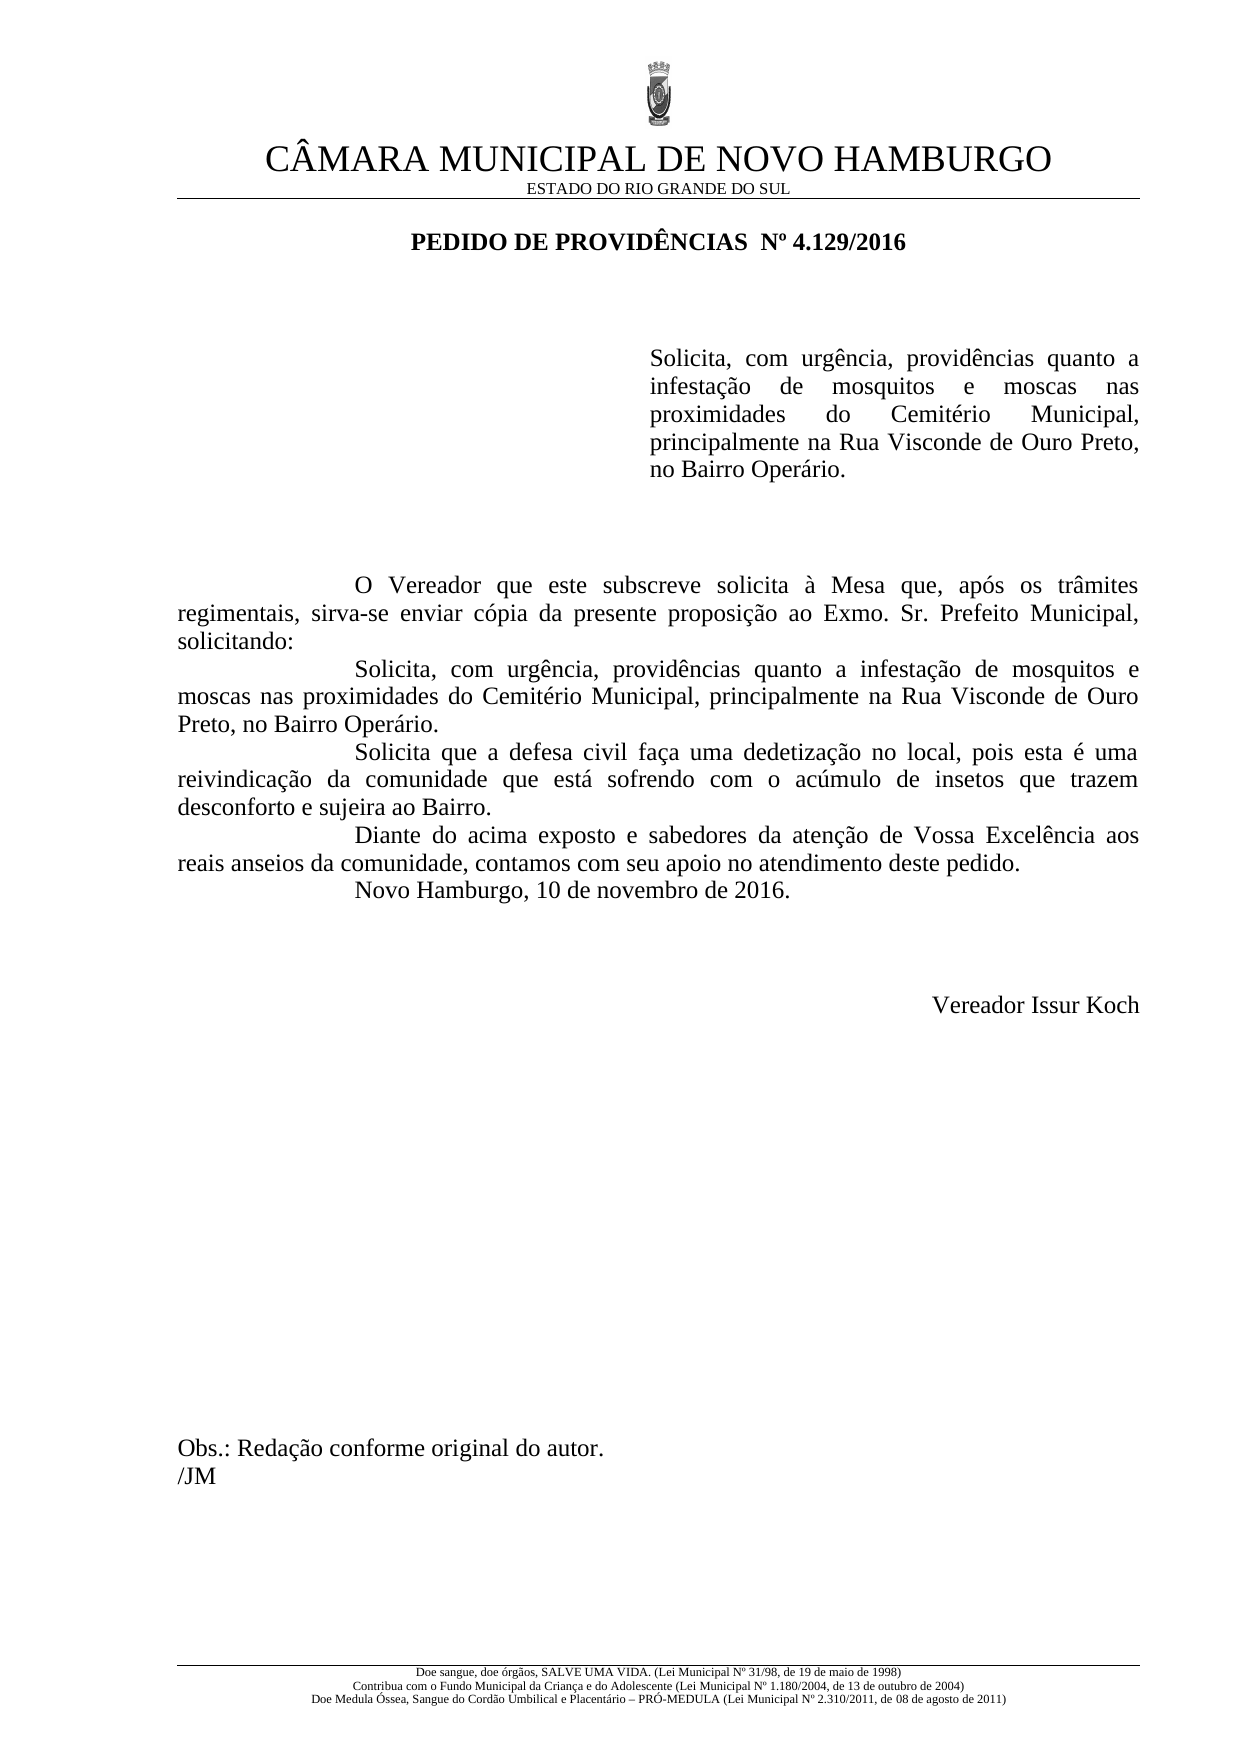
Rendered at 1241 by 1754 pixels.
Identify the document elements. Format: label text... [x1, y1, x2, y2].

text Novo Hamburgo, 10 de novembro de 2016. [177, 876, 1140, 904]
text Solicita, com urgência, providências quanto a infestação de mosquitos e moscas nas proximidades do Cemitério Municipal, principalmente na Rua Visconde de Ouro Preto, no Bairro Operário. [177, 655, 1140, 738]
text Diante do acima exposto e sabedores da atenção de Vossa Excelência aos reais anseios da comunidade, contamos com seu apoio no atendimento deste pedido. [177, 821, 1140, 876]
text /JM [177, 1462, 1140, 1489]
text Vereador Issur Koch [177, 991, 1140, 1018]
text Solicita que a defesa civil faça uma dedetização no local, pois esta é uma reivindicação da comunidade que está sofrendo com o acúmulo de insetos que trazem desconforto e sujeira ao Bairro. [177, 738, 1140, 821]
text Solicita, com urgência, providências quanto a infestação de mosquitos e moscas nas proximidades do Cemitério Municipal, principalmente na Rua Visconde de Ouro Preto, no Bairro Operário. [649, 344, 1140, 483]
text Obs.: Redação conforme original do autor. [177, 1434, 1140, 1462]
text O Vereador que este subscreve solicita à Mesa que, após os trâmites regimentais, sirva-se enviar cópia da presente proposição ao Exmo. Sr. Prefeito Municipal, solicitando: [177, 572, 1140, 655]
text PEDIDO DE PROVIDÊNCIAS Nº 4.129/2016 [177, 228, 1140, 256]
